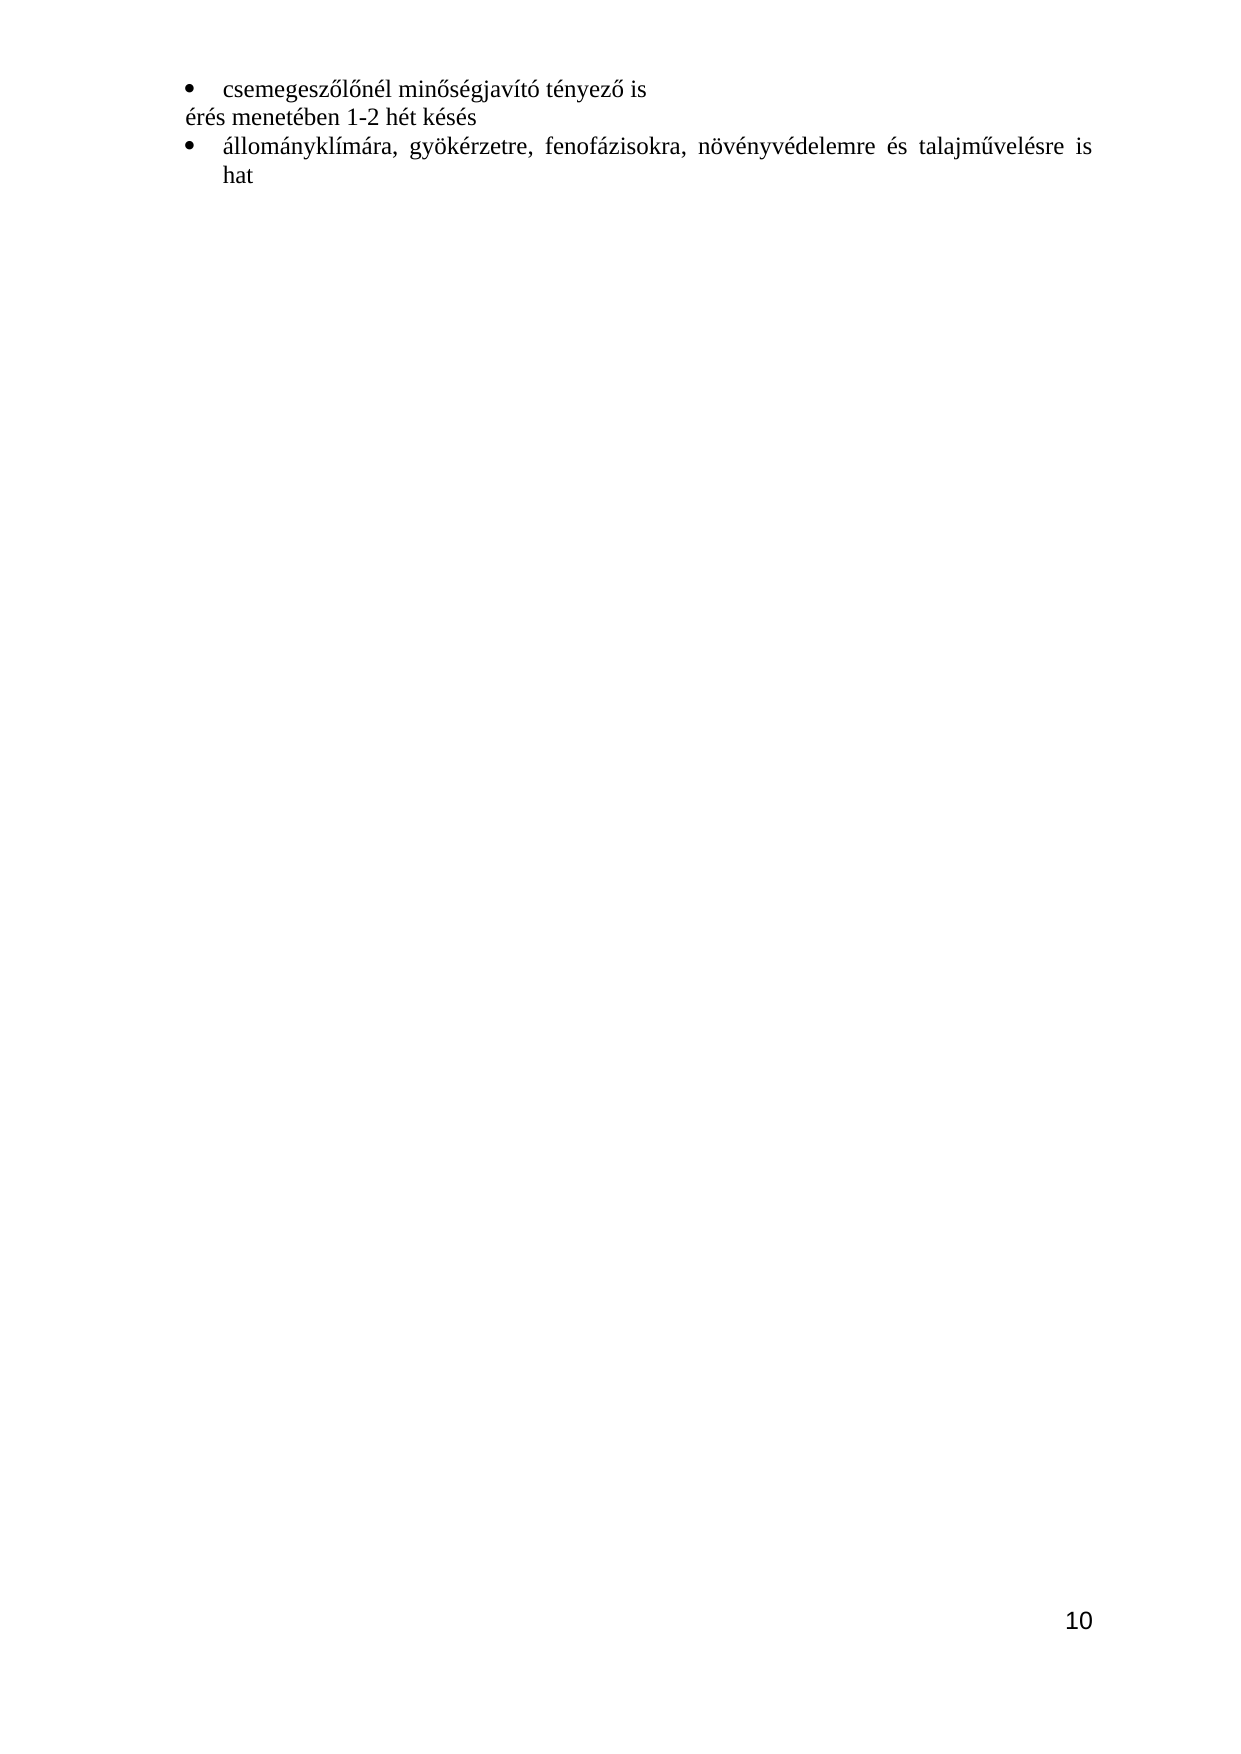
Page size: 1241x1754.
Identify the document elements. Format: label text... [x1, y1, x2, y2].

list állományklímára, gyökérzetre, fenofázisokra, növényvédelemre és talajművelésre is hat [185, 131, 1093, 189]
list csemegeszőlőnél minőségjavító tényező is [185, 74, 1093, 102]
text érés menetében 1-2 hét késés [185, 102, 1093, 131]
